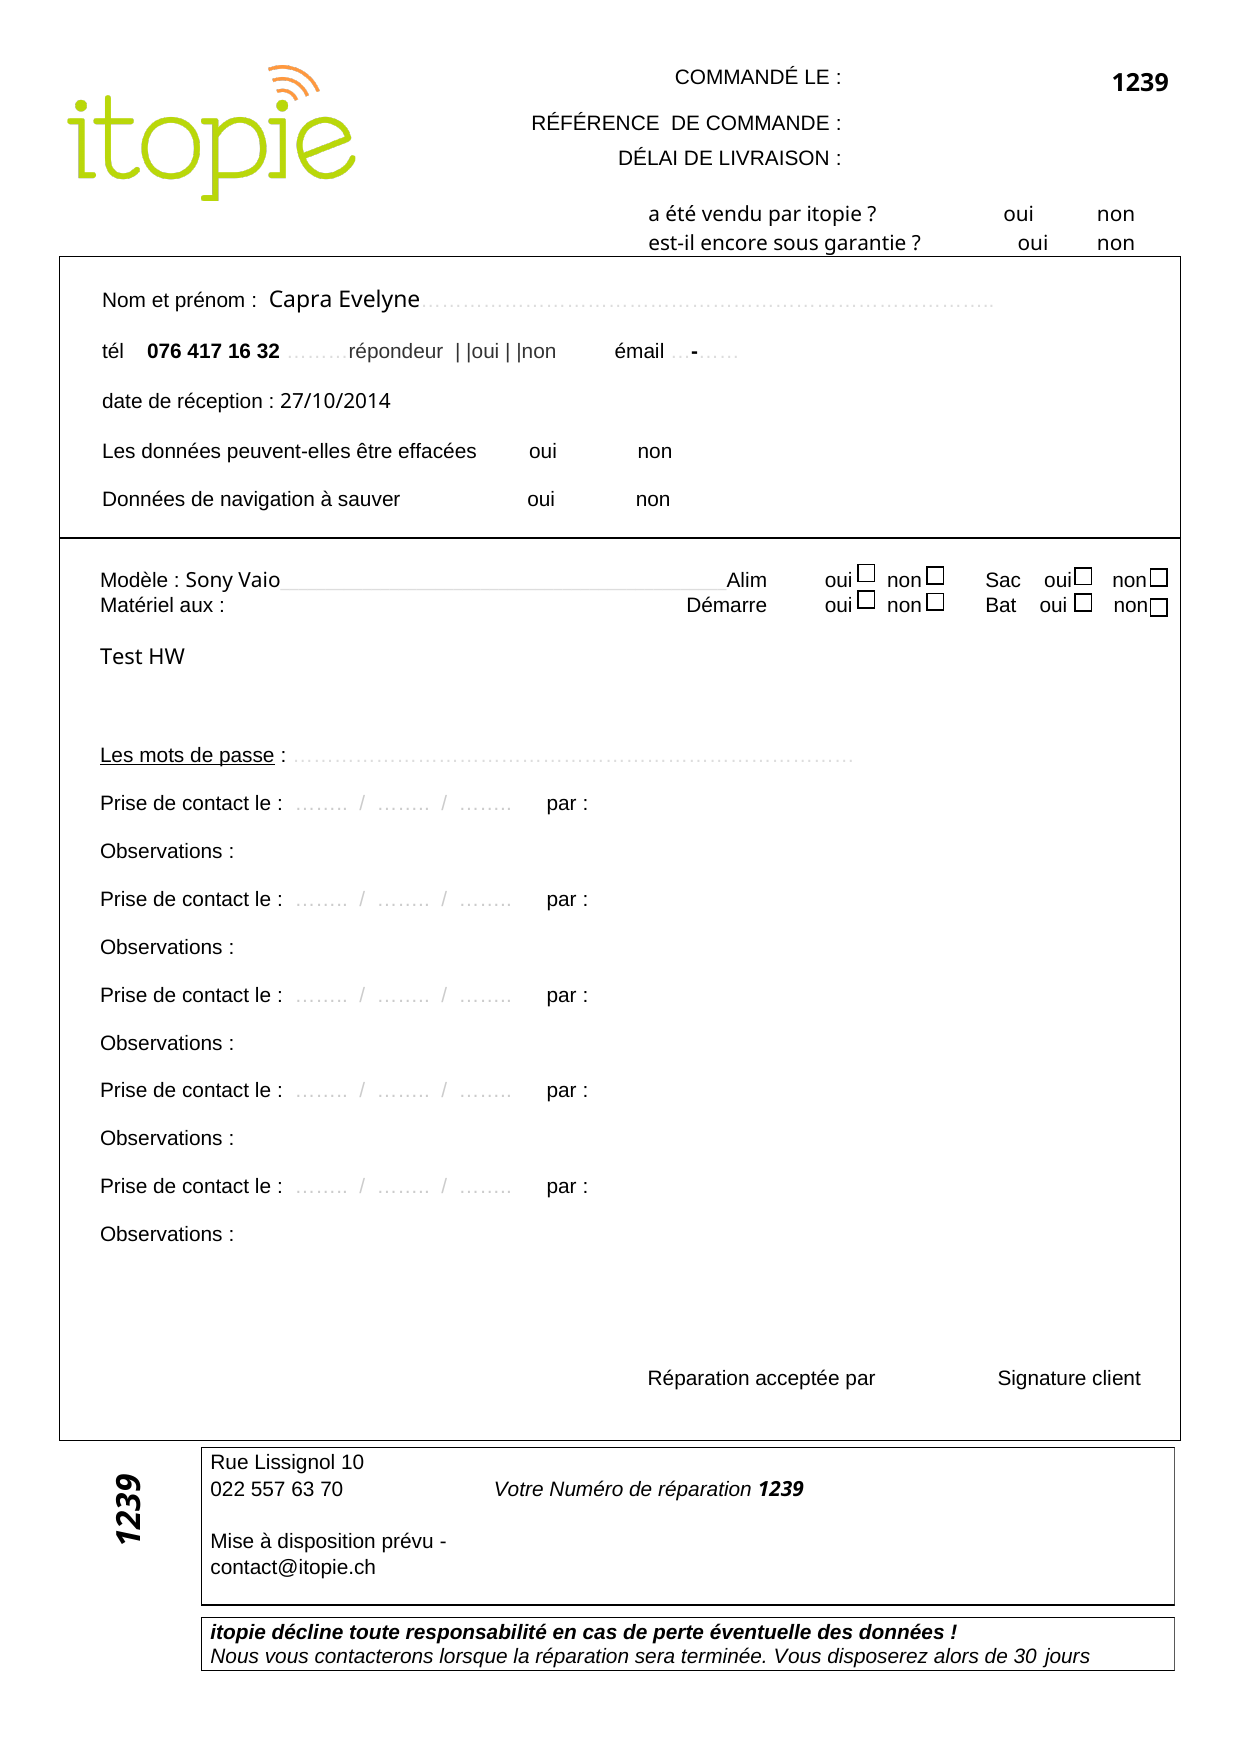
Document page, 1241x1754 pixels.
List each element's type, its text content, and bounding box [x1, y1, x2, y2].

text Modèle : Sony Vaio Alim oui non Sac oui non [879, 562, 925, 590]
picture [67, 65, 356, 201]
text a été vendu par itopie ? oui non [59, 199, 1181, 228]
text Observations : [60, 1027, 1180, 1054]
text est-il encore sous garantie ? oui non [59, 228, 1181, 256]
table_header 1239 [59, 1441, 195, 1677]
table_cell [847, 105, 1180, 140]
table_cell [847, 140, 1180, 175]
text Les mots de passe : ……………………………………………………………………… [60, 740, 1180, 767]
text Observations : [60, 931, 1180, 958]
text Prise de contact le : …….. / …….. / …….. par : [60, 1075, 1180, 1102]
table_header COMMANDÉ LE : [490, 59, 847, 104]
text tél 076 417 16 32 ………répondeur | |oui | |non émail …-…… [60, 335, 1180, 362]
text date de réception : 27/10/2014 [60, 383, 1180, 415]
text Matériel aux : Démarre oui non Bat oui non [60, 590, 1180, 617]
table_header Rue Lissignol 10 022 557 63 70 Votre Numéro de réparation 1239 Mise à disposition prévu - contact@itopie.ch [195, 1441, 1180, 1611]
text Prise de contact le : …….. / …….. / …….. par : [60, 883, 1180, 911]
text Les données peuvent-elles être effacées oui non [60, 436, 1180, 463]
text Nom et prénom : Capra Evelyne……………………………………………………………………….. [60, 280, 1180, 314]
table_header 1239 [847, 59, 1180, 104]
text Test HW [60, 638, 1180, 671]
text Données de navigation à sauver oui non [60, 484, 1180, 511]
text Modèle : Sony Vaio Alim oui non Sac oui non [948, 562, 1180, 590]
text Prise de contact le : …….. / …….. / …….. par : [60, 1171, 1180, 1198]
text Modèle : Sony Vaio Alim oui non Sac oui non [60, 562, 856, 590]
text Observations : [60, 836, 1180, 863]
text Observations : [60, 1219, 1180, 1246]
table_cell DÉLAI DE LIVRAISON : [490, 140, 847, 175]
table_cell RÉFÉRENCE DE COMMANDE : [490, 105, 847, 140]
text Prise de contact le : …….. / …….. / …….. par : [60, 788, 1180, 815]
text Observations : [60, 1123, 1180, 1150]
text Réparation acceptée par Signature client [60, 1363, 1180, 1390]
table_cell itopie décline toute responsabilité en cas de perte éventuelle des données ! Nous vous contacterons lorsque la réparation sera terminée. Vous disposerez alors de 30 jours [195, 1611, 1180, 1677]
text Prise de contact le : …….. / …….. / …….. par : [60, 979, 1180, 1006]
